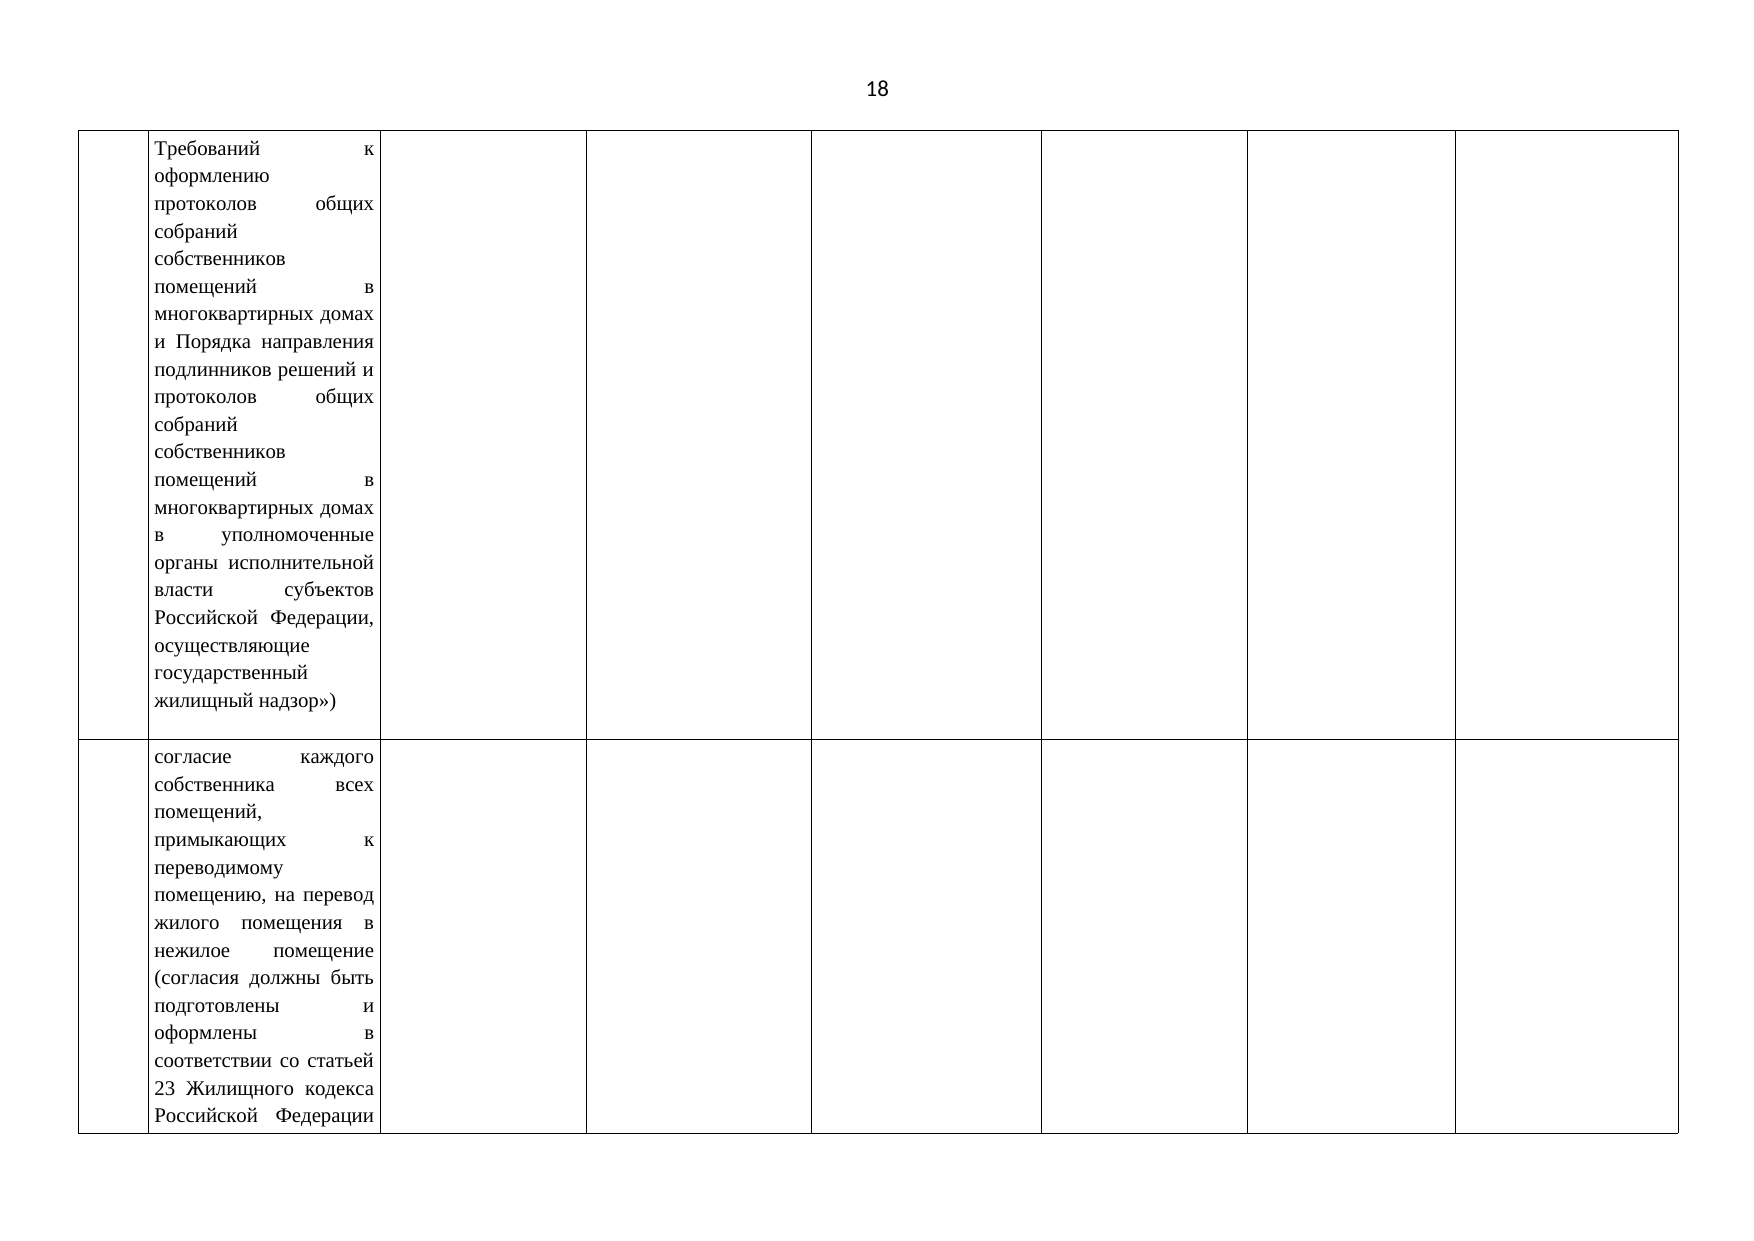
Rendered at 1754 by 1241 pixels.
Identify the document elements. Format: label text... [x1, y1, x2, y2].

table_header Требований к оформлению протоколов общих собраний собственников помещений в многоквартирных домах и Порядка направления подлинников решений и протоколов общих собраний собственников помещений в многоквартирных домах в уполномоченные органы исполнительной власти субъектов Российской Федерации, осуществляющие государственный жилищный надзор») [149, 131, 380, 738]
table_cell [1042, 740, 1247, 1133]
table_header [381, 131, 586, 738]
table_cell [1248, 740, 1455, 1133]
table_cell согласие каждого собственника всех помещений, примыкающих к переводимому помещению, на перевод жилого помещения в нежилое помещение (согласия должны быть подготовлены и оформлены в соответствии со статьей 23 Жилищного кодекса Российской Федерации [149, 740, 380, 1133]
table_header [812, 131, 1041, 738]
table_cell [1456, 740, 1678, 1133]
table_header [1456, 131, 1678, 738]
table_cell [381, 740, 586, 1133]
table_header [1248, 131, 1455, 738]
table_cell [587, 740, 811, 1133]
table_header [1042, 131, 1247, 738]
table_cell [79, 740, 148, 1133]
table_cell [812, 740, 1041, 1133]
table_header [79, 131, 148, 738]
table_header [587, 131, 811, 738]
